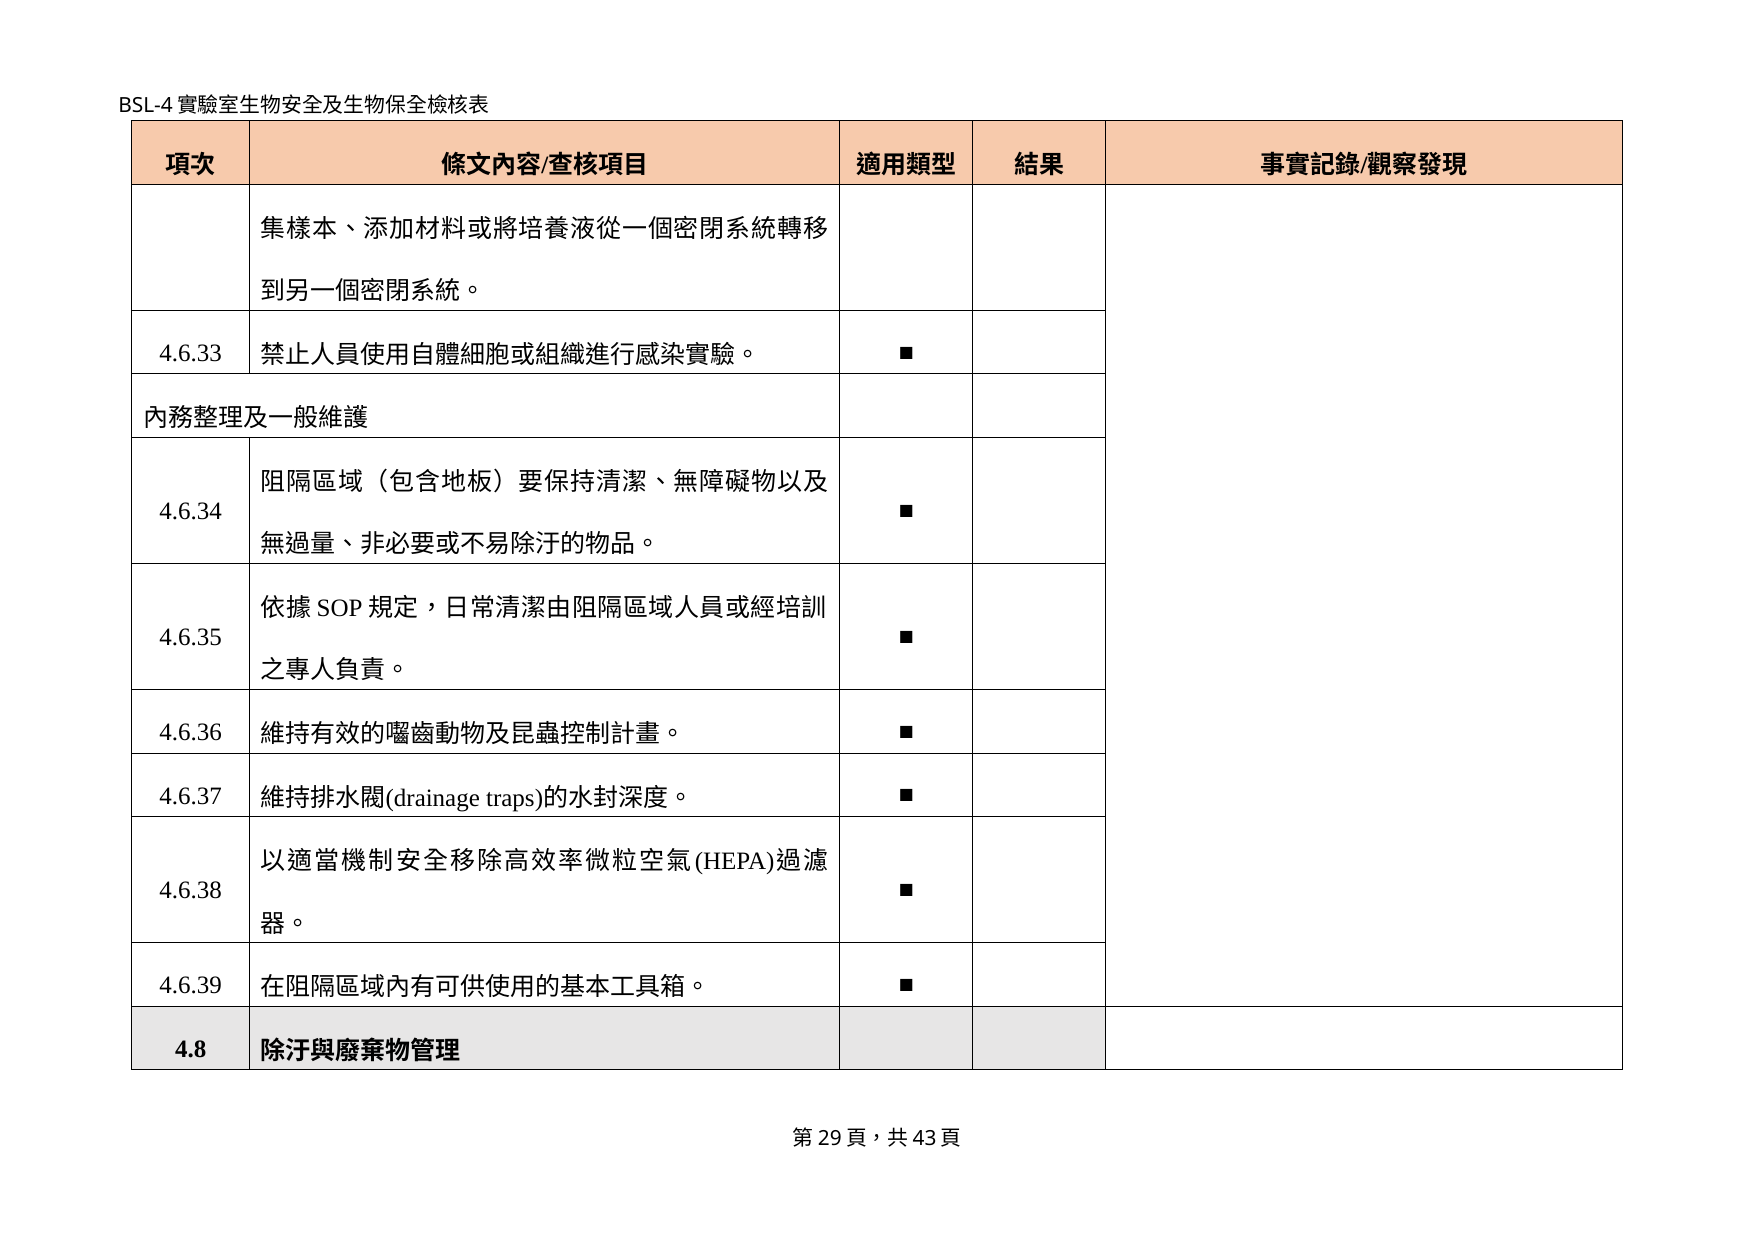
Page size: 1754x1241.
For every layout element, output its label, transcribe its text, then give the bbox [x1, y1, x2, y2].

table_cell 4.6.35 [132, 564, 249, 689]
table_header 條文內容/查核項目 [250, 121, 839, 184]
table_cell 內務整理及一般維護 [132, 374, 839, 437]
table_cell 維持有效的囓齒動物及昆蟲控制計畫。 [250, 690, 839, 752]
table_cell 在阻隔區域內有可供使用的基本工具箱。 [250, 943, 839, 1006]
table_cell [973, 943, 1105, 1006]
table_cell [973, 564, 1105, 689]
table_cell 阻隔區域（包含地板）要保持清潔、無障礙物以及無過量、非必要或不易除汙的物品。 [250, 438, 839, 563]
table_cell [132, 185, 249, 310]
table_cell 禁止人員使用自體細胞或組織進行感染實驗。 [250, 311, 839, 373]
table_cell ■ [840, 438, 972, 563]
table_cell 4.6.34 [132, 438, 249, 563]
table_header 結果 [973, 121, 1105, 184]
table_cell 4.6.33 [132, 311, 249, 373]
table_cell 4.6.37 [132, 754, 249, 816]
table_header 項次 [132, 121, 249, 184]
table_cell [973, 185, 1105, 310]
table_cell [973, 311, 1105, 373]
table_cell 除汙與廢棄物管理 [250, 1007, 839, 1069]
table_cell [973, 690, 1105, 752]
table_cell ■ [840, 817, 972, 942]
table_cell [840, 1007, 972, 1069]
table_cell 依據SOP規定，日常清潔由阻隔區域人員或經培訓之專人負責。 [250, 564, 839, 689]
table_cell [973, 754, 1105, 816]
table_cell ■ [840, 690, 972, 752]
table_cell ■ [840, 311, 972, 373]
table_header 適用類型 [840, 121, 972, 184]
table_cell [973, 438, 1105, 563]
table_cell 4.6.39 [132, 943, 249, 1006]
table_cell 4.6.38 [132, 817, 249, 942]
table_cell [973, 1007, 1105, 1069]
table_cell 4.8 [132, 1007, 249, 1069]
table_cell ■ [840, 564, 972, 689]
table_cell ■ [840, 754, 972, 816]
table_cell [973, 374, 1105, 437]
table_cell 維持排水閥(drainage traps)的水封深度。 [250, 754, 839, 816]
table_header 事實記錄/觀察發現 [1106, 121, 1622, 184]
table_cell 以適當機制安全移除高效率微粒空氣(HEPA)過濾器。 [250, 817, 839, 942]
table_cell 4.6.36 [132, 690, 249, 752]
table_cell [1106, 1007, 1622, 1069]
table_cell ■ [840, 943, 972, 1006]
table_cell [840, 374, 972, 437]
table_cell [973, 817, 1105, 942]
table_cell 集樣本、添加材料或將培養液從一個密閉系統轉移到另一個密閉系統。 [250, 185, 839, 310]
table_cell [1106, 185, 1622, 1006]
table_cell [840, 185, 972, 310]
